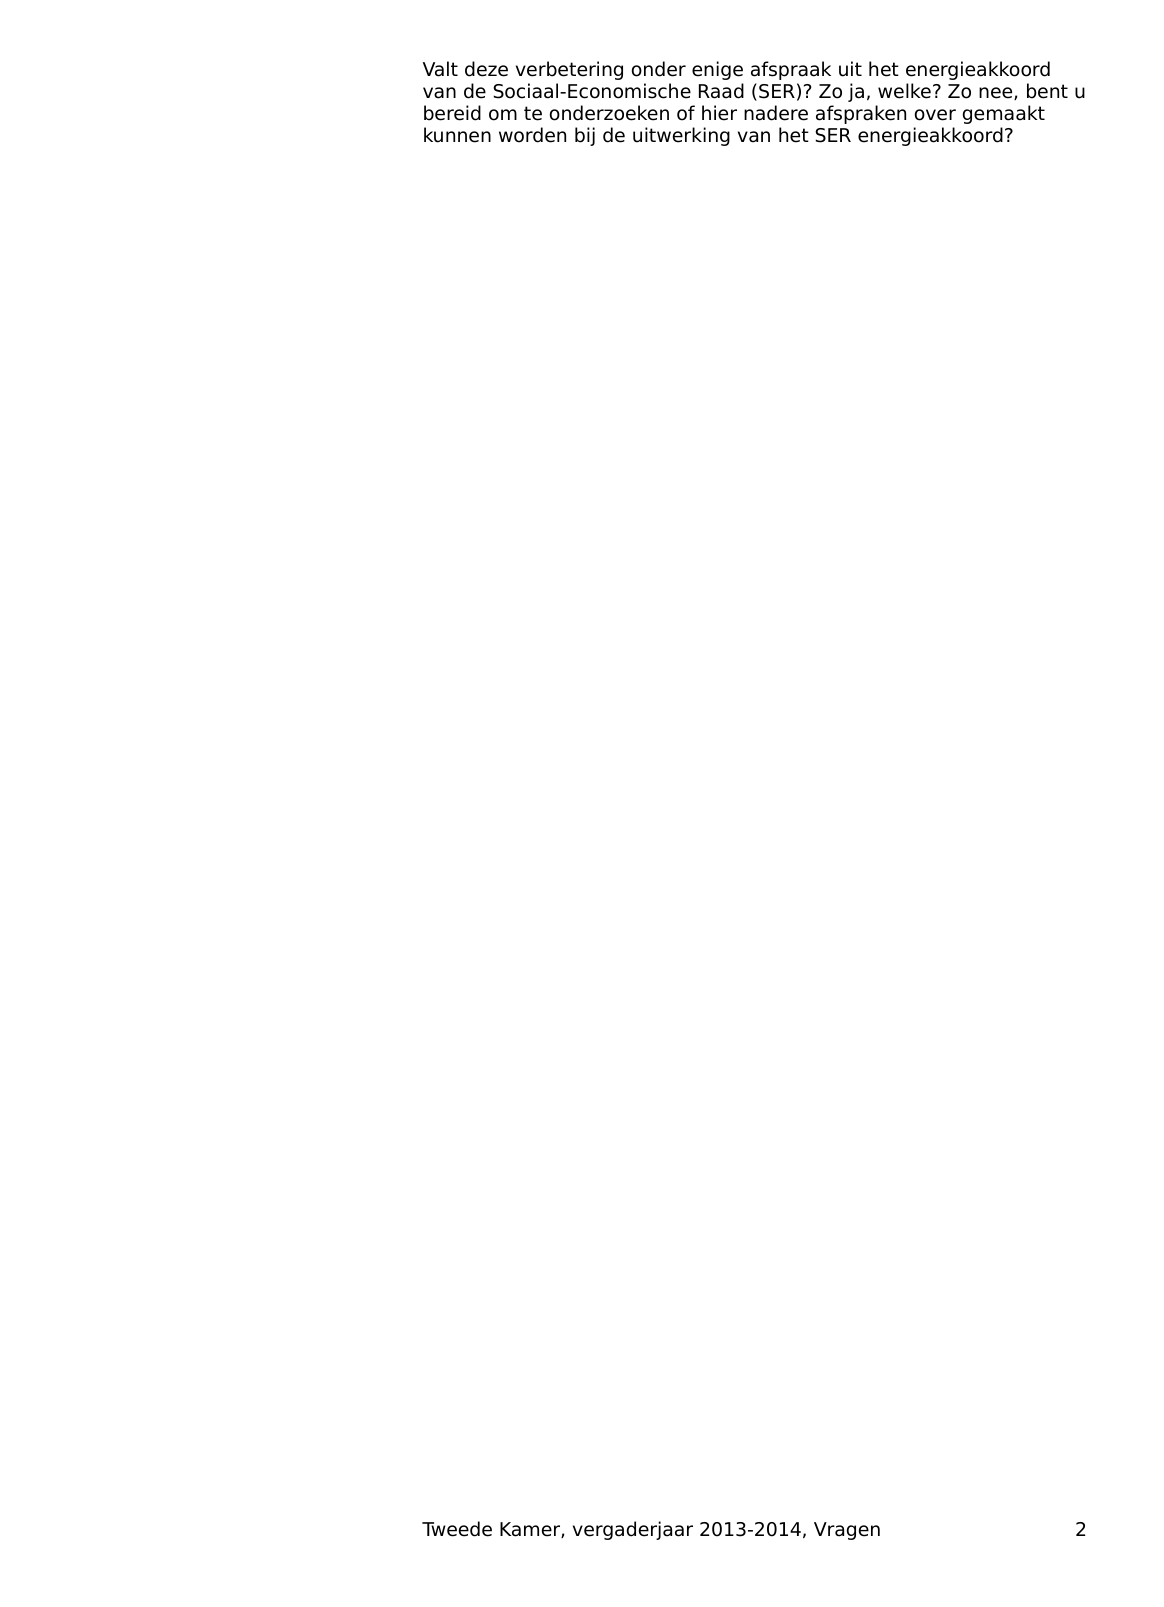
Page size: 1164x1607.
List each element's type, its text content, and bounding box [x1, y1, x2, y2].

text Valt deze verbetering onder enige afspraak uit het energieakkoord van de Sociaal-Economische Raad (SER)? Zo ja, welke? Zo nee, bent u bereid om te onderzoeken of hier nadere afspraken over gemaakt kunnen worden bij de uitwerking van het SER energieakkoord? [422, 59, 1087, 147]
